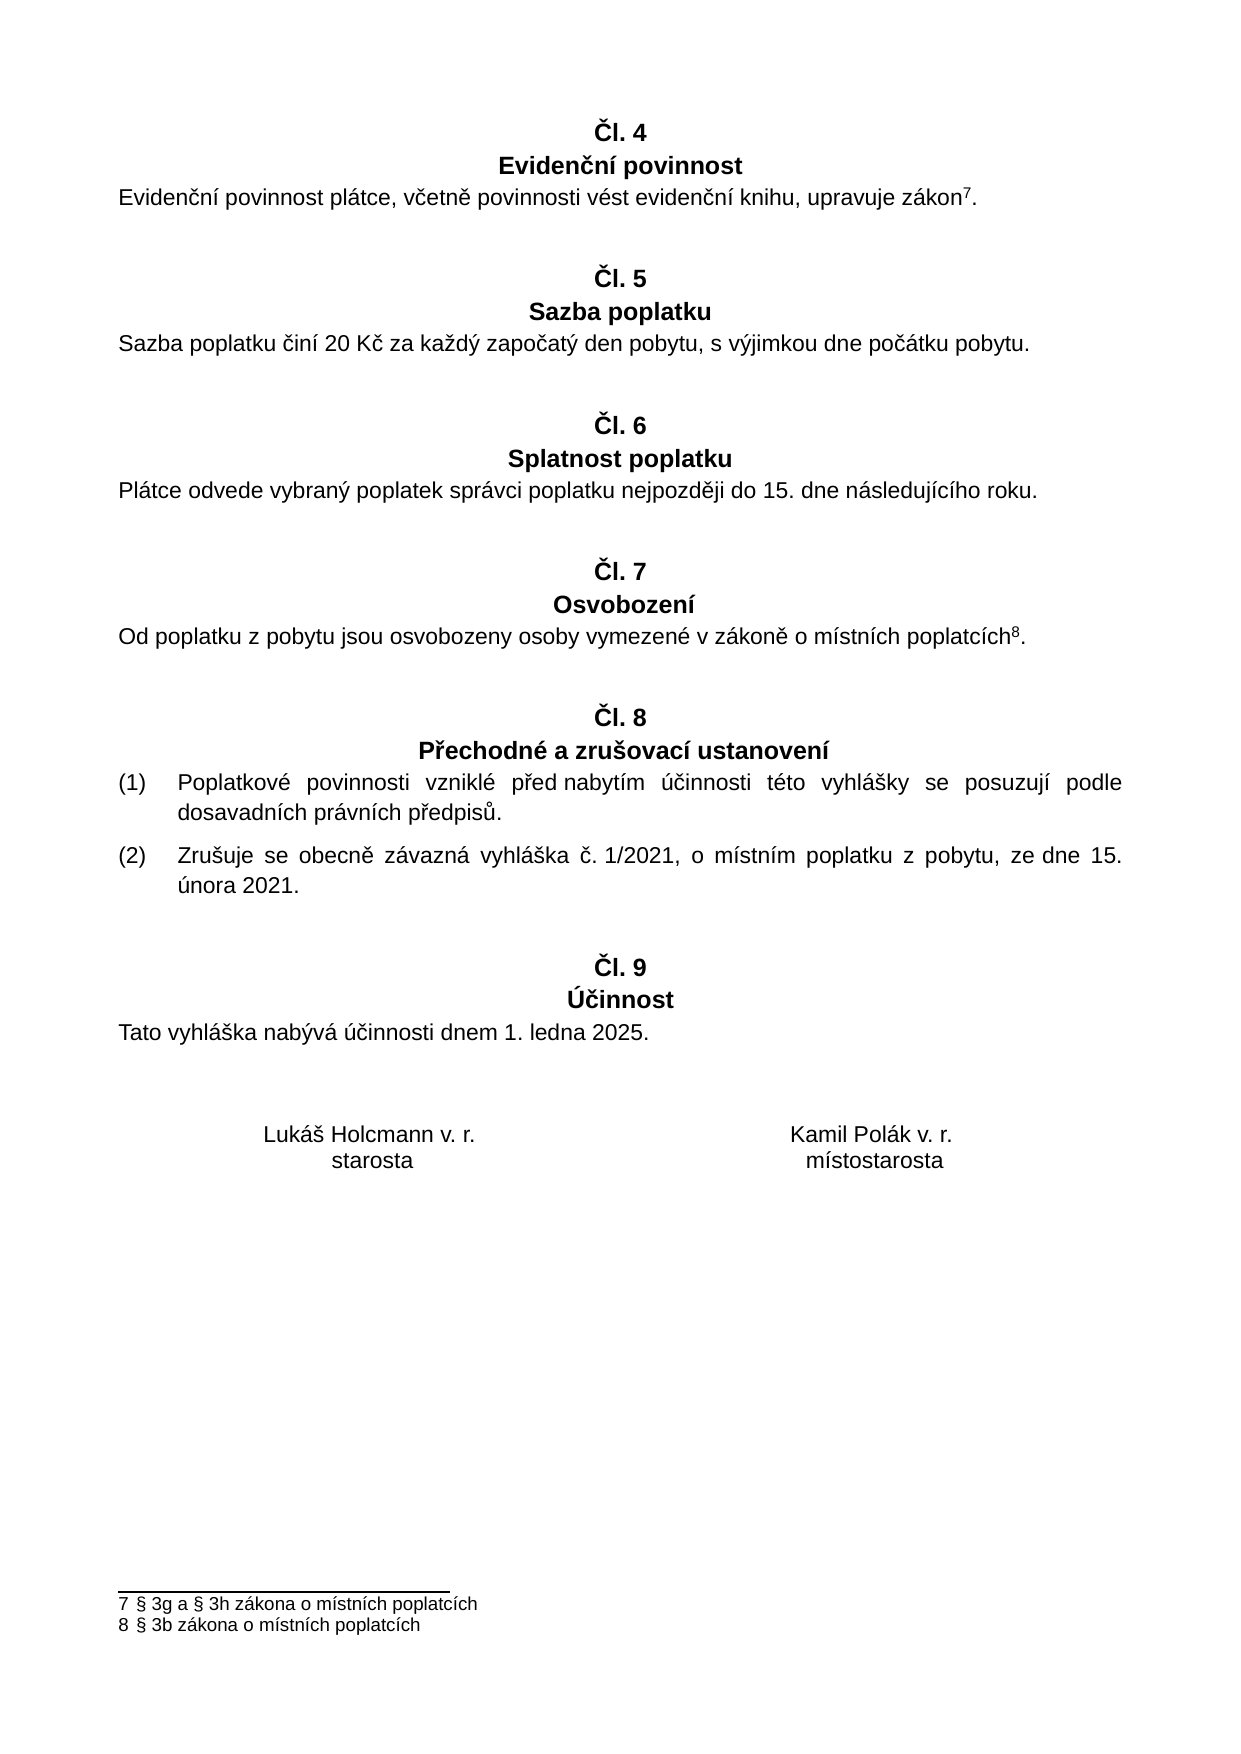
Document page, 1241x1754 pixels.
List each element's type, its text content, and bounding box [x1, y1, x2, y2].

text Sazba poplatku činí 20 Kč za každý započatý den pobytu, s výjimkou dne počátku pobytu. [118, 330, 1122, 357]
text Plátce odvede vybraný poplatek správci poplatku nejpozději do 15. dne následujícího roku. [118, 477, 1122, 503]
subtitle Čl. 4 Evidenční povinnost [118, 118, 1122, 180]
list Poplatkové povinnosti vzniklé před nabytím účinnosti této vyhlášky se posuzují podle dosavadních právních předpisů. [118, 769, 1122, 826]
text § 3g a § 3h zákona o místních poplatcích [118, 1592, 1122, 1614]
subtitle Čl. 6 Splatnost poplatku [118, 411, 1122, 472]
subtitle Čl. 8 Přechodné a zrušovací ustanovení [118, 703, 1122, 765]
subtitle Čl. 7 Osvobození [118, 557, 1122, 619]
table_header Kamil Polák v. r. místostarosta [620, 1061, 1122, 1179]
table_header Lukáš Holcmann v. r. starosta [118, 1061, 620, 1179]
subtitle Čl. 9 Účinnost [118, 952, 1122, 1014]
text Od poplatku z pobytu jsou osvobozeny osoby vymezené v zákoně o místních poplatcích. [118, 623, 1122, 649]
table_cell [118, 1179, 620, 1297]
text § 3b zákona o místních poplatcích [118, 1614, 1122, 1635]
list Zrušuje se obecně závazná vyhláška č. 1/2021, o místním poplatku z pobytu, ze dne 15. února 2021. [118, 842, 1122, 899]
text Tato vyhláška nabývá účinnosti dnem 1. ledna 2025. [118, 1018, 1122, 1045]
text Evidenční povinnost plátce, včetně povinnosti vést evidenční knihu, upravuje zákon. [118, 184, 1122, 211]
table_cell [620, 1179, 1122, 1297]
subtitle Čl. 5 Sazba poplatku [118, 264, 1122, 326]
